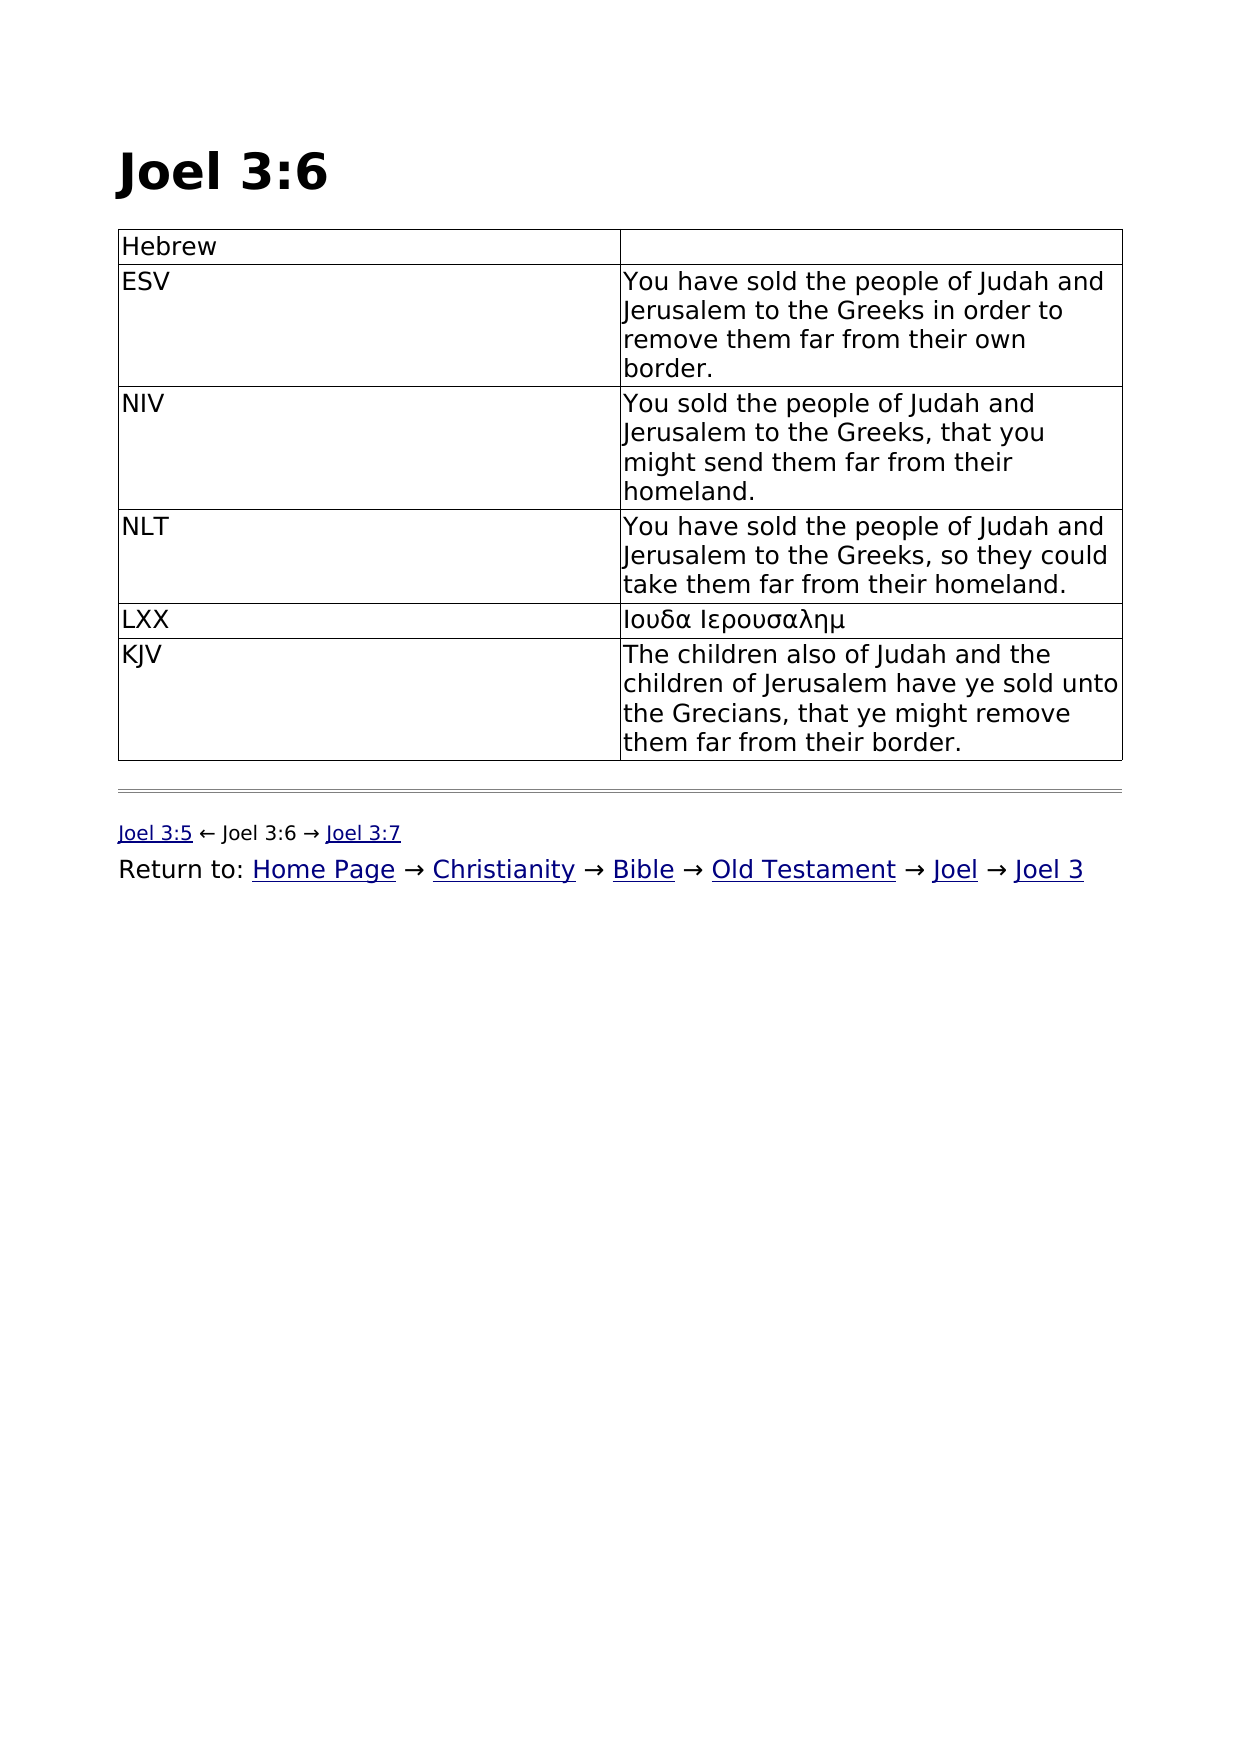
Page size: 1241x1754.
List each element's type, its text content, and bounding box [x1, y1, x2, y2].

subtitle Joel 3:6 [118, 143, 1122, 201]
text Return to: Home Page → Christianity → Bible → Old Testament → Joel → Joel 3 [118, 855, 1122, 884]
text Joel 3:5 ← Joel 3:6 → Joel 3:7 [118, 821, 1122, 855]
table_cell You have sold the people of Judah and Jerusalem to the Greeks in order to remove them far from their own border. [621, 265, 1122, 386]
table_header [621, 230, 1122, 264]
table_cell The children also of Judah and the children of Jerusalem have ye sold unto the Grecians, that ye might remove them far from their border. [621, 639, 1122, 760]
table_cell NIV [119, 387, 620, 509]
table_cell NLT [119, 510, 620, 602]
table_cell You sold the people of Judah and Jerusalem to the Greeks, that you might send them far from their homeland. [621, 387, 1122, 509]
table_cell You have sold the people of Judah and Jerusalem to the Greeks, so they could take them far from their homeland. [621, 510, 1122, 602]
table_cell Ιουδα Ιερουσαλημ [621, 604, 1122, 637]
table_cell ESV [119, 265, 620, 386]
table_cell KJV [119, 639, 620, 760]
table_header Hebrew [119, 230, 620, 264]
table_cell LXX [119, 604, 620, 637]
